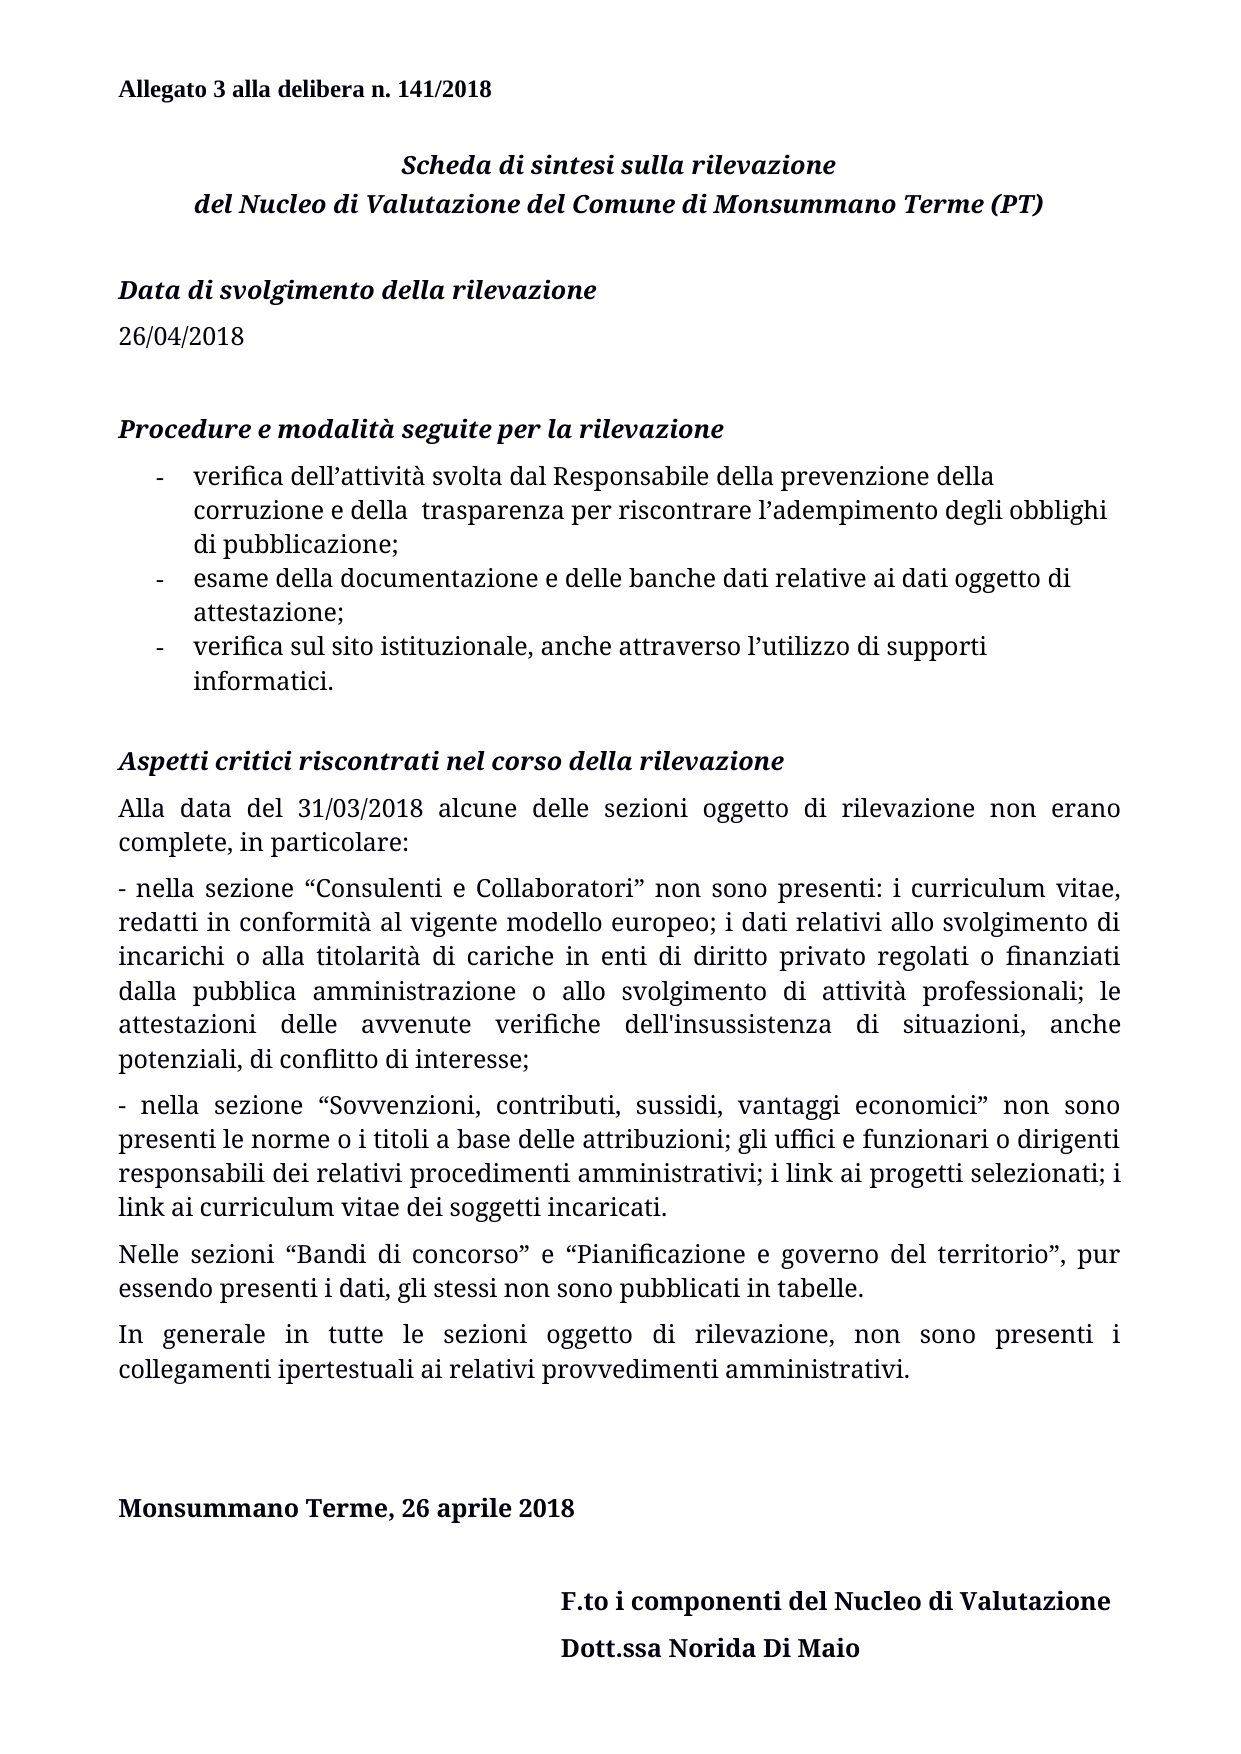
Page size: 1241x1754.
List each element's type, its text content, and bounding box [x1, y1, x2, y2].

text In generale in tutte le sezioni oggetto di rilevazione, non sono presenti i collegamenti ipertestuali ai relativi provvedimenti amministrativi. [118, 1317, 1122, 1385]
text F.to i componenti del Nucleo di Valutazione [118, 1584, 1122, 1618]
text - nella sezione “Consulenti e Collaboratori” non sono presenti: i curriculum vitae, redatti in conformità al vigente modello europeo; i dati relativi allo svolgimento di incarichi o alla titolarità di cariche in enti di diritto privato regolati o finanziati dalla pubblica amministrazione o allo svolgimento di attività professionali; le attestazioni delle avvenute verifiche dell'insussistenza di situazioni, anche potenziali, di conflitto di interesse; [118, 871, 1122, 1075]
text Alla data del 31/03/2018 alcune delle sezioni oggetto di rilevazione non erano complete, in particolare: [118, 790, 1122, 858]
list Data di svolgimento della rilevazione [118, 272, 1122, 307]
text Monsummano Terme, 26 aprile 2018 [118, 1491, 1122, 1525]
list 26/04/2018 [118, 319, 1122, 353]
text Aspetti critici riscontrati nel corso della rilevazione [118, 744, 1122, 778]
list Procedure e modalità seguite per la rilevazione [118, 412, 1122, 446]
list esame della documentazione e delle banche dati relative ai dati oggetto di attestazione; [156, 561, 1122, 629]
list verifica dell’attività svolta dal Responsabile della prevenzione della corruzione e della trasparenza per riscontrare l’adempimento degli obblighi di pubblicazione; [156, 459, 1122, 561]
list verifica sul sito istituzionale, anche attraverso l’utilizzo di supporti informatici. [156, 629, 1122, 697]
text Nelle sezioni “Bandi di concorso” e “Pianificazione e governo del territorio”, pur essendo presenti i dati, gli stessi non sono pubblicati in tabelle. [118, 1237, 1122, 1305]
text Dott.ssa Norida Di Maio [118, 1631, 1122, 1665]
title Scheda di sintesi sulla rilevazione [118, 148, 1122, 182]
text - nella sezione “Sovvenzioni, contributi, sussidi, vantaggi economici” non sono presenti le norme o i titoli a base delle attribuzioni; gli uffici e funzionari o dirigenti responsabili dei relativi procedimenti amministrativi; i link ai progetti selezionati; i link ai curriculum vitae dei soggetti incaricati. [118, 1088, 1122, 1224]
title del Nucleo di Valutazione del Comune di Monsummano Terme (PT) [118, 187, 1122, 221]
